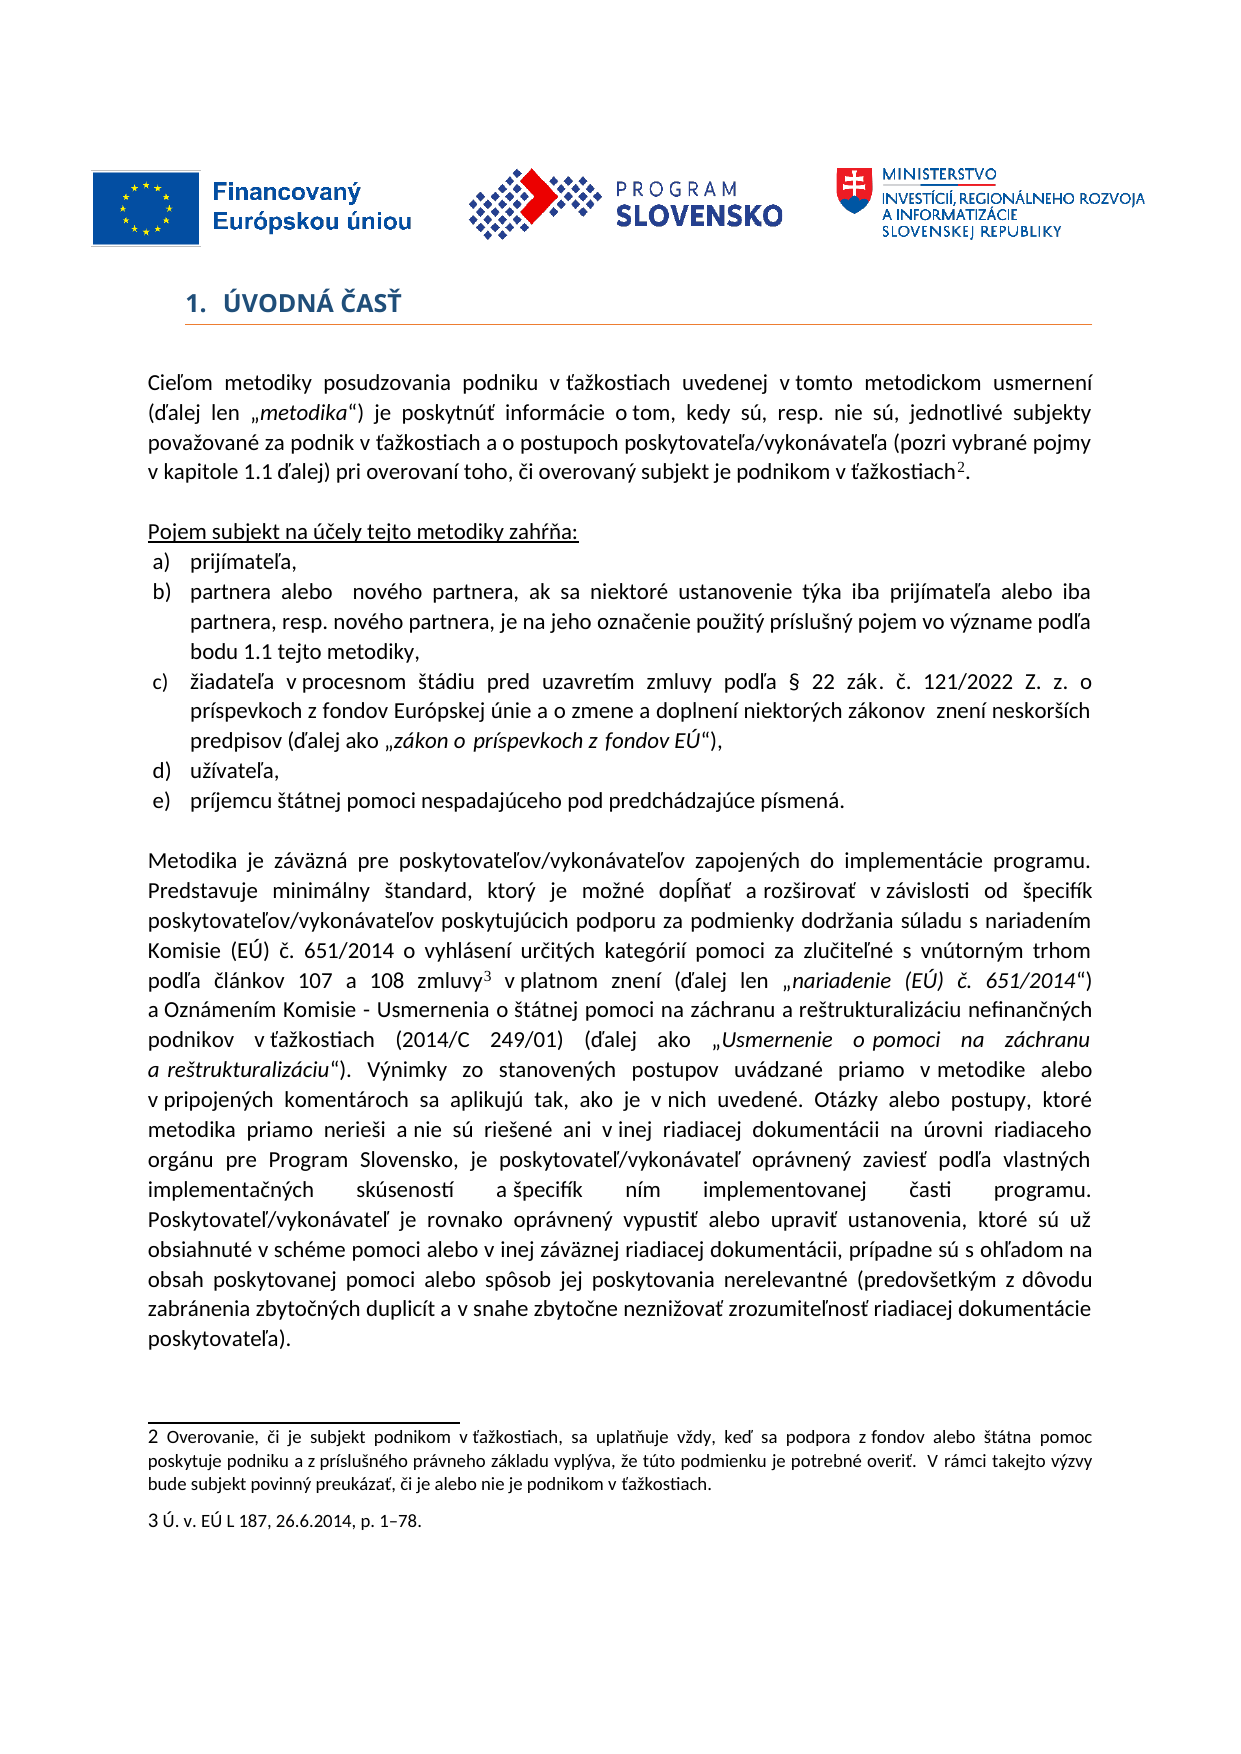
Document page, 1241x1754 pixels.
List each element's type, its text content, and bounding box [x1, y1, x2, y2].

text Metodika je záväzná pre poskytovateľov/vykonávateľov zapojených do implementácie programu. Predstavuje minimálny štandard, ktorý je možné dopĺňať a rozširovať v závislosti od špecifík poskytovateľov/vykonávateľov poskytujúcich podporu za podmienky dodržania súladu s nariadením Komisie (EÚ) č. 651/2014 o vyhlásení určitých kategórií pomoci za zlučiteľné s vnútorným trhom podľa článkov 107 a 108 zmluvy v platnom znení (ďalej len „nariadenie (EÚ) č. 651/2014“) a Oznámením Komisie - Usmernenia o štátnej pomoci na záchranu a reštrukturalizáciu nefinančných podnikov v ťažkostiach (2014/C 249/01) (ďalej ako „Usmernenie o pomoci na záchranu a reštrukturalizáciu“). Výnimky zo stanovených postupov uvádzané priamo v metodike alebo v pripojených komentároch sa aplikujú tak, ako je v nich uvedené. Otázky alebo postupy, ktoré metodika priamo nerieši a nie sú riešené ani v inej riadiacej dokumentácii na úrovni riadiaceho orgánu pre Program Slovensko, je poskytovateľ/vykonávateľ oprávnený zaviesť podľa vlastných implementačných skúseností a špecifík ním implementovanej časti programu. Poskytovateľ/vykonávateľ je rovnako oprávnený vypustiť alebo upraviť ustanovenia, ktoré sú už obsiahnuté v schéme pomoci alebo v inej záväznej riadiacej dokumentácii, prípadne sú s ohľadom na obsah poskytovanej pomoci alebo spôsob jej poskytovania nerelevantné (predovšetkým z dôvodu zabránenia zbytočných duplicít a v snahe zbytočne neznižovať zrozumiteľnosť riadiacej dokumentácie poskytovateľa). [148, 846, 1092, 1352]
list partnera alebo nového partnera, ak sa niektoré ustanovenie týka iba prijímateľa alebo iba partnera, resp. nového partnera, je na jeho označenie použitý príslušný pojem vo význame podľa bodu 1.1 tejto metodiky, [152, 577, 1092, 665]
text Cieľom metodiky posudzovania podniku v ťažkostiach uvedenej v tomto metodickom usmernení (ďalej len „metodika“) je poskytnúť informácie o tom, kedy sú, resp. nie sú, jednotlivé subjekty považované za podnik v ťažkostiach a o postupoch poskytovateľa/vykonávateľa (pozri vybrané pojmy v kapitole 1.1 ďalej) pri overovaní toho, či overovaný subjekt je podnikom v ťažkostiach. [148, 368, 1092, 486]
list žiadateľa v procesnom štádiu pred uzavretím zmluvy podľa § 22 zák. č. 121/2022 Z. z. o príspevkoch z fondov Európskej únie a o zmene a doplnení niektorých zákonov znení neskorších predpisov (ďalej ako „zákon o príspevkoch z fondov EÚ“), [152, 667, 1092, 754]
text Overovanie, či je subjekt podnikom v ťažkostiach, sa uplatňuje vždy, keď sa podpora z fondov alebo štátna pomoc poskytuje podniku a z príslušného právneho základu vyplýva, že túto podmienku je potrebné overiť. V rámci takejto výzvy bude subjekt povinný preukázať, či je alebo nie je podnikom v ťažkostiach. [148, 1423, 1092, 1494]
text Ú. v. EÚ L 187, 26.6.2014, p. 1–78. [148, 1507, 1092, 1532]
text Pojem subjekt na účely tejto metodiky zahŕňa: [148, 517, 1092, 545]
list ÚVODNÁ ČASŤ [185, 286, 1092, 324]
list prijímateľa, [152, 547, 1092, 575]
list príjemcu štátnej pomoci nespadajúceho pod predchádzajúce písmená. [152, 786, 1092, 814]
list užívateľa, [152, 756, 1092, 784]
